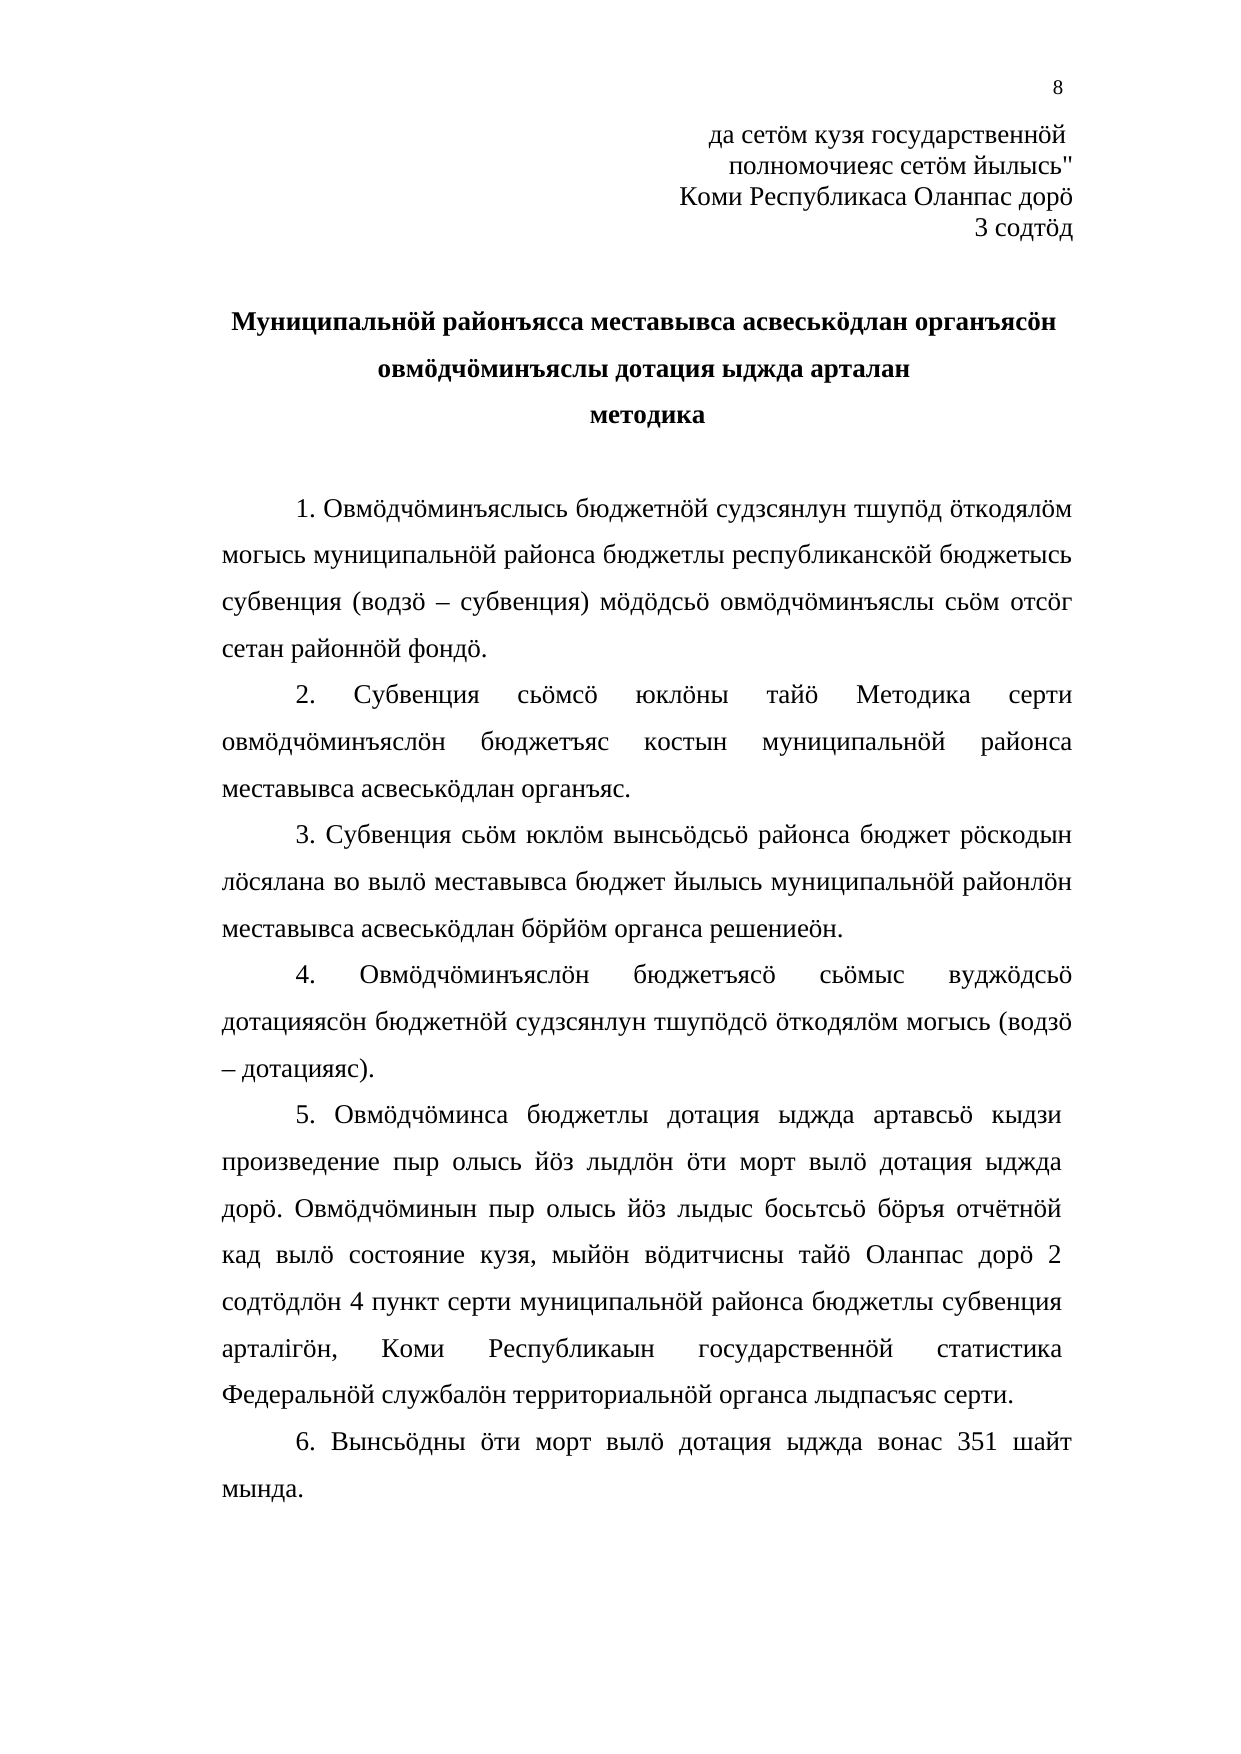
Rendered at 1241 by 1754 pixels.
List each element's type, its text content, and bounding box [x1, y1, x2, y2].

text 3. Субвенция сьöм юклöм вынсьöдсьö районса бюджет рöскодын лöсялана во вылö меставывса бюджет йылысь муниципальнöй районлöн меставывса асвеськöдлан бöрйöм органса решениеöн. [222, 818, 1073, 943]
text полномочиеяс сетöм йылысь" [222, 149, 1073, 180]
text методика [222, 398, 1073, 429]
text 4. Овмöдчöминъяслöн бюджетъясö сьöмыс вуджöдсьö дотацияясöн бюджетнöй судзсянлун тшупöдсö öткодялöм могысь (водзö – дотацияяс). [222, 958, 1073, 1083]
text Коми Республикаса Оланпас дорö [222, 180, 1073, 212]
text 2. Субвенция сьöмсö юклöны тайö Методика серти овмöдчöминъяслöн бюджетъяс костын муниципальнöй районса меставывса асвеськöдлан органъяс. [222, 678, 1073, 803]
text да сетöм кузя государственнöй [222, 118, 1073, 149]
text 5. Овмöдчöминса бюджетлы дотация ыджда артавсьö кыдзи произведение пыр олысь йöз лыдлöн öти морт вылö дотация ыджда дорö. Овмöдчöминын пыр олысь йöз лыдыс босьтсьö бöръя отчётнöй кад вылö состояние кузя, мыйöн вöдитчисны тайö Оланпас дорö 2 содтöдлöн 4 пункт серти муниципальнöй районса бюджетлы субвенция арталiгöн, Коми Республикаын государственнöй статистика Федеральнöй службалöн территориальнöй органса лыдпасъяс серти. [222, 1098, 1063, 1409]
text овмöдчöминъяслы дотация ыджда арталан [222, 352, 1073, 383]
text Муниципальнöй районъясса меставывса асвеськöдлан органъясöн [222, 305, 1073, 336]
text 6. Вынсьöдны öти морт вылö дотация ыджда вонас 351 шайт мында. [222, 1425, 1073, 1503]
text 1. Овмöдчöминъяслысь бюджетнöй судзсянлун тшупöд öткодялöм могысь муниципальнöй районса бюджетлы республиканскöй бюджетысь субвенция (водзö – субвенция) мöдöдсьö овмöдчöминъяслы сьöм отсöг сетан районнöй фондö. [222, 492, 1073, 663]
text 3 содтöд [222, 212, 1073, 243]
